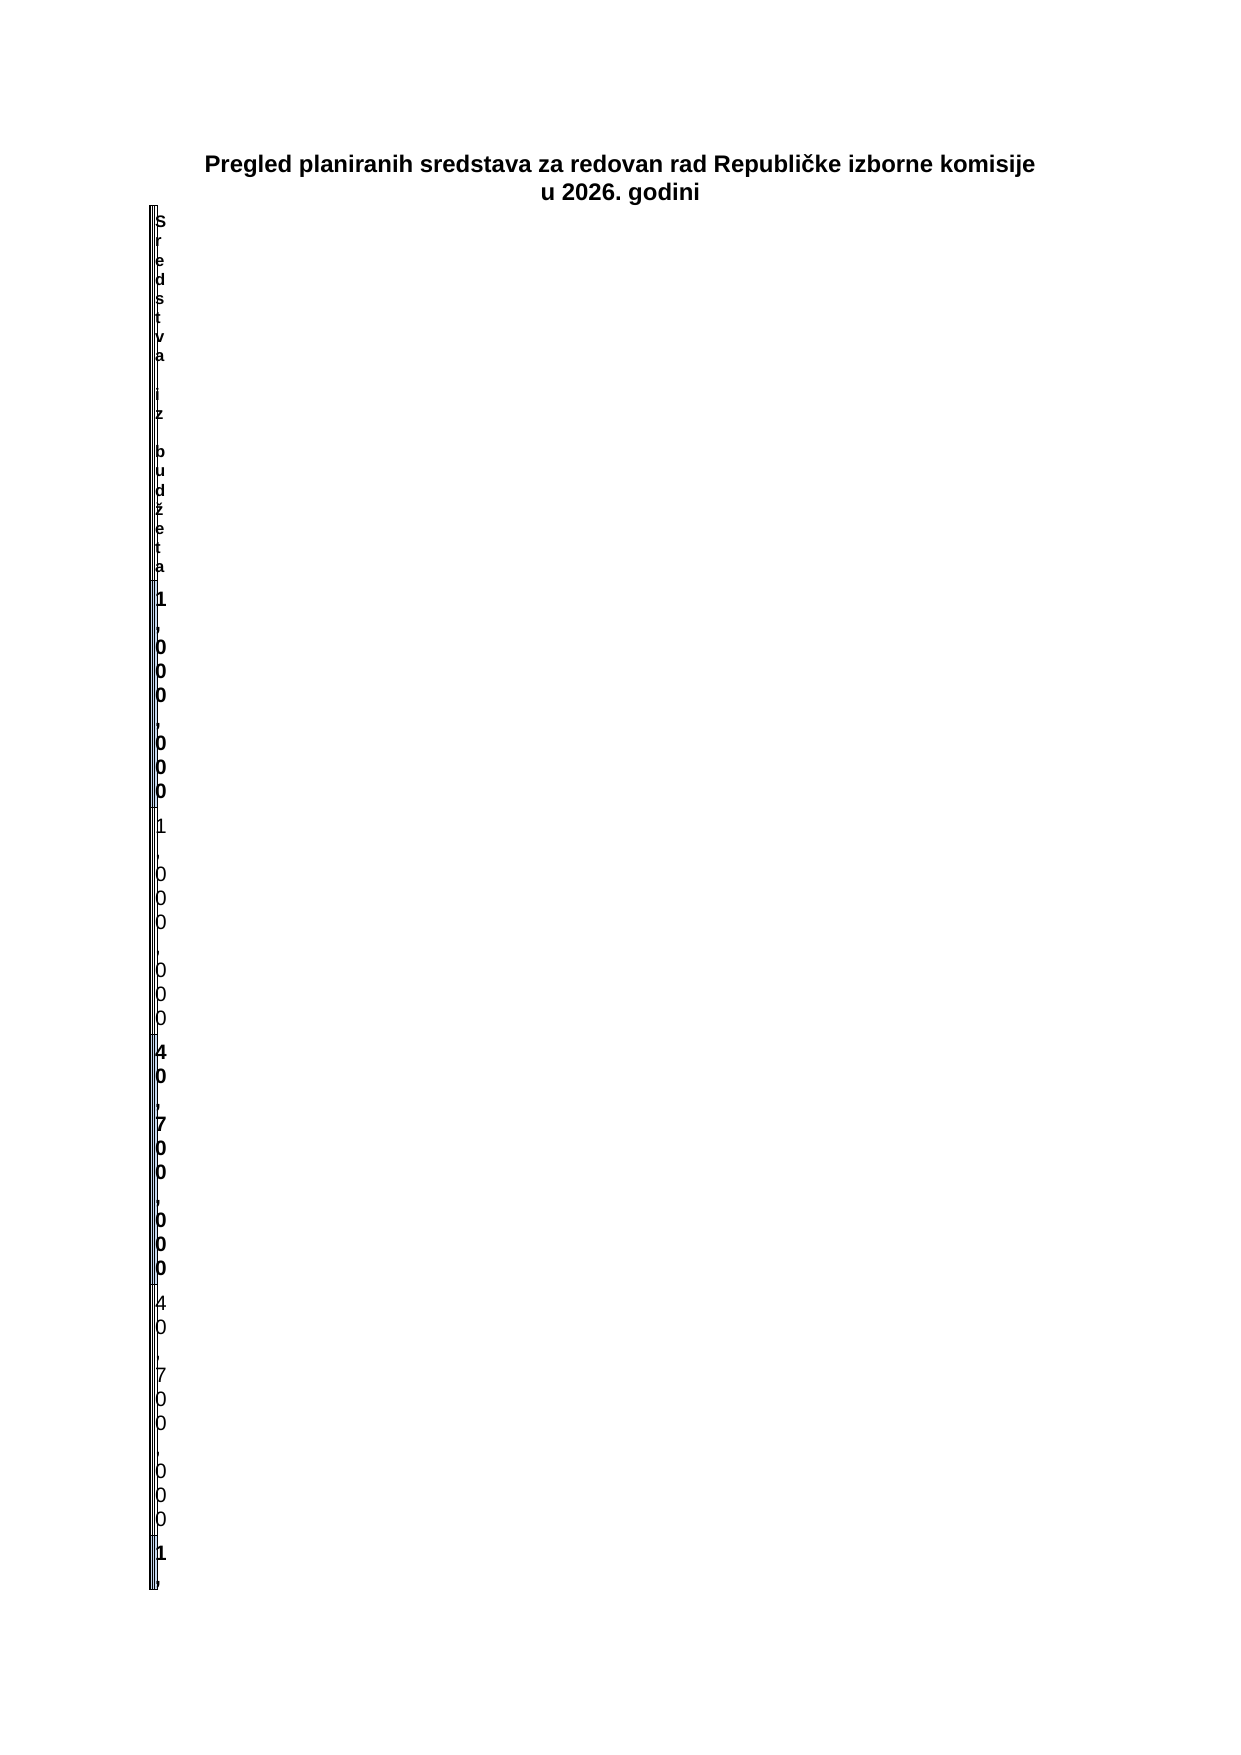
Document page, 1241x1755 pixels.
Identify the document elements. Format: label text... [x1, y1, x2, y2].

text u 2026. godini [150, 178, 1090, 205]
text Pregled planiranih sredstava za redovan rad Republičke izborne komisije [150, 150, 1090, 178]
